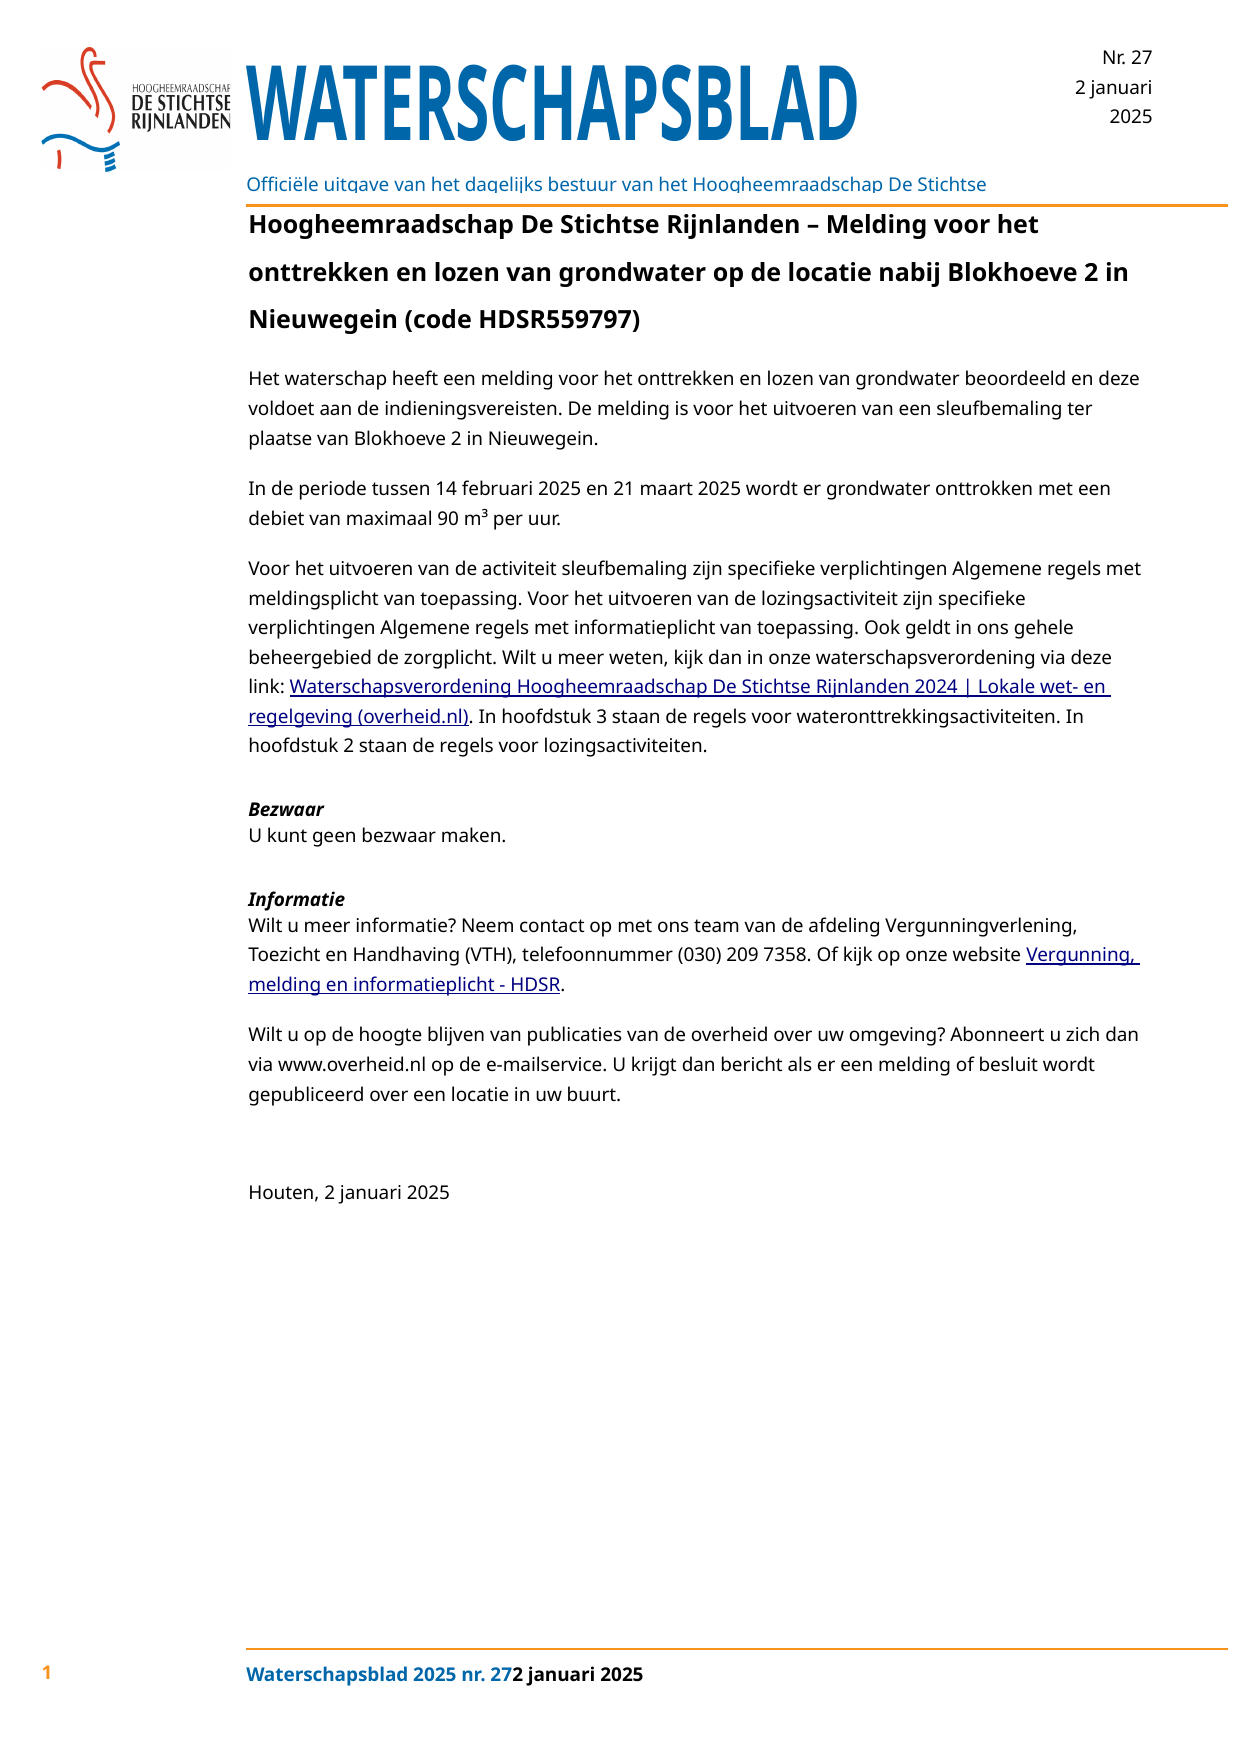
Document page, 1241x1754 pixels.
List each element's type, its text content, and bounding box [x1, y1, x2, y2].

picture [41, 47, 231, 172]
text Wilt u op de hoogte blijven van publicaties van de overheid over uw omgeving? Abonneert u zich dan via www.overheid.nl op de e-mailservice. U krijgt dan bericht als er een melding of besluit wordt gepubliceerd over een locatie in uw buurt. [248, 1022, 1152, 1106]
text In de periode tussen 14 februari 2025 en 21 maart 2025 wordt er grondwater onttrokken met een debiet van maximaal 90 m³ per uur. [248, 475, 1152, 530]
text Bezwaar [248, 797, 1152, 822]
text Informatie [248, 886, 1152, 912]
text Houten, 2 januari 2025 [248, 1179, 1152, 1205]
text Het waterschap heeft een melding voor het onttrekken en lozen van grondwater beoordeeld en deze voldoet aan de indieningsvereisten. De melding is voor het uitvoeren van een sleufbemaling ter plaatse van Blokhoeve 2 in Nieuwegein. [248, 366, 1152, 450]
text U kunt geen bezwaar maken. [248, 822, 1152, 848]
text Wilt u meer informatie? Neem contact op met ons team van de afdeling Vergunningverlening, Toezicht en Handhaving (VTH), telefoonnummer (030) 209 7358. Of kijk op onze website Vergunning, melding en informatieplicht - HDSR. [248, 912, 1152, 997]
text Hoogheemraadschap De Stichtse Rijnlanden – Melding voor het onttrekken en lozen van grondwater op de locatie nabij Blokhoeve 2 in Nieuwegein (code HDSR559797) [248, 207, 1152, 336]
text Voor het uitvoeren van de activiteit sleufbemaling zijn specifieke verplichtingen Algemene regels met meldingsplicht van toepassing. Voor het uitvoeren van de lozingsactiviteit zijn specifieke verplichtingen Algemene regels met informatieplicht van toepassing. Ook geldt in ons gehele beheergebied de zorgplicht. Wilt u meer weten, kijk dan in onze waterschapsverordening via deze link: Waterschapsverordening Hoogheemraadschap De Stichtse Rijnlanden 2024 | Lokale wet- en regelgeving (overheid.nl). In hoofdstuk 3 staan de regels voor wateronttrekkingsactiviteiten. In hoofdstuk 2 staan de regels voor lozingsactiviteiten. [248, 555, 1152, 758]
